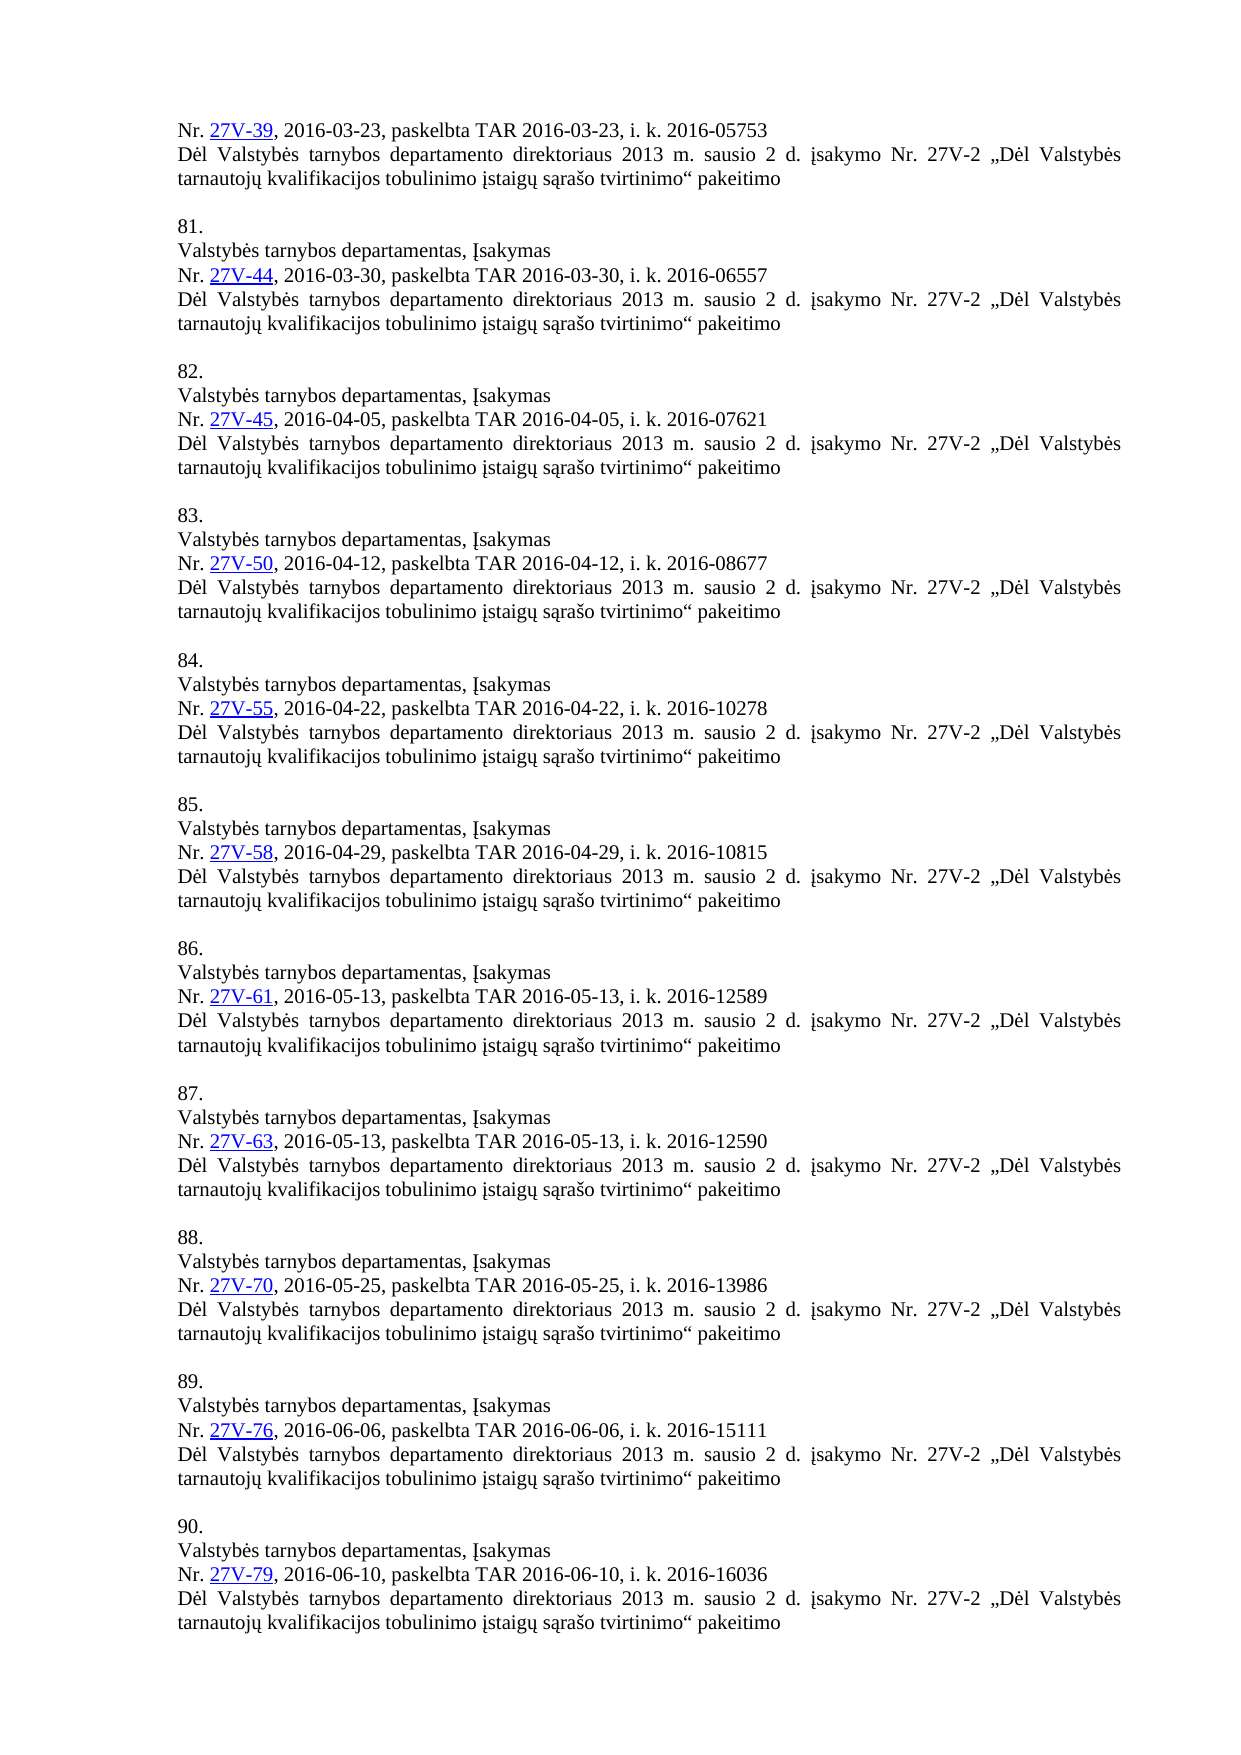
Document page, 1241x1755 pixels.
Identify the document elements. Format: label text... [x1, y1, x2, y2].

text 88. [177, 1225, 1122, 1249]
text Nr. 27V-44, 2016-03-30, paskelbta TAR 2016-03-30, i. k. 2016-06557 [177, 262, 1122, 287]
text 85. [177, 792, 1122, 816]
text Dėl Valstybės tarnybos departamento direktoriaus 2013 m. sausio 2 d. įsakymo Nr. 27V-2 „Dėl Valstybės tarnautojų kvalifikacijos tobulinimo įstaigų sąrašo tvirtinimo“ pakeitimo [177, 1008, 1122, 1057]
text Valstybės tarnybos departamentas, Įsakymas [177, 1105, 1122, 1129]
text Nr. 27V-39, 2016-03-23, paskelbta TAR 2016-03-23, i. k. 2016-05753 [177, 118, 1122, 142]
text 82. [177, 359, 1122, 383]
text Nr. 27V-70, 2016-05-25, paskelbta TAR 2016-05-25, i. k. 2016-13986 [177, 1273, 1122, 1297]
text 81. [177, 214, 1122, 238]
text Valstybės tarnybos departamentas, Įsakymas [177, 672, 1122, 696]
text Valstybės tarnybos departamentas, Įsakymas [177, 383, 1122, 407]
text Valstybės tarnybos departamentas, Įsakymas [177, 1538, 1122, 1562]
text Nr. 27V-50, 2016-04-12, paskelbta TAR 2016-04-12, i. k. 2016-08677 [177, 551, 1122, 575]
text Dėl Valstybės tarnybos departamento direktoriaus 2013 m. sausio 2 d. įsakymo Nr. 27V-2 „Dėl Valstybės tarnautojų kvalifikacijos tobulinimo įstaigų sąrašo tvirtinimo“ pakeitimo [177, 1297, 1122, 1345]
text Valstybės tarnybos departamentas, Įsakymas [177, 527, 1122, 551]
text Nr. 27V-63, 2016-05-13, paskelbta TAR 2016-05-13, i. k. 2016-12590 [177, 1129, 1122, 1153]
text Dėl Valstybės tarnybos departamento direktoriaus 2013 m. sausio 2 d. įsakymo Nr. 27V-2 „Dėl Valstybės tarnautojų kvalifikacijos tobulinimo įstaigų sąrašo tvirtinimo“ pakeitimo [177, 1153, 1122, 1201]
text Dėl Valstybės tarnybos departamento direktoriaus 2013 m. sausio 2 d. įsakymo Nr. 27V-2 „Dėl Valstybės tarnautojų kvalifikacijos tobulinimo įstaigų sąrašo tvirtinimo“ pakeitimo [177, 720, 1122, 768]
text Valstybės tarnybos departamentas, Įsakymas [177, 1393, 1122, 1417]
text Valstybės tarnybos departamentas, Įsakymas [177, 960, 1122, 984]
text Nr. 27V-45, 2016-04-05, paskelbta TAR 2016-04-05, i. k. 2016-07621 [177, 407, 1122, 431]
text 86. [177, 936, 1122, 960]
text 84. [177, 647, 1122, 672]
text Dėl Valstybės tarnybos departamento direktoriaus 2013 m. sausio 2 d. įsakymo Nr. 27V-2 „Dėl Valstybės tarnautojų kvalifikacijos tobulinimo įstaigų sąrašo tvirtinimo“ pakeitimo [177, 142, 1122, 190]
text Dėl Valstybės tarnybos departamento direktoriaus 2013 m. sausio 2 d. įsakymo Nr. 27V-2 „Dėl Valstybės tarnautojų kvalifikacijos tobulinimo įstaigų sąrašo tvirtinimo“ pakeitimo [177, 287, 1122, 335]
text Nr. 27V-55, 2016-04-22, paskelbta TAR 2016-04-22, i. k. 2016-10278 [177, 696, 1122, 720]
text Nr. 27V-79, 2016-06-10, paskelbta TAR 2016-06-10, i. k. 2016-16036 [177, 1562, 1122, 1586]
text Valstybės tarnybos departamentas, Įsakymas [177, 238, 1122, 262]
text Nr. 27V-76, 2016-06-06, paskelbta TAR 2016-06-06, i. k. 2016-15111 [177, 1417, 1122, 1442]
text 89. [177, 1369, 1122, 1393]
text Valstybės tarnybos departamentas, Įsakymas [177, 1249, 1122, 1273]
text Valstybės tarnybos departamentas, Įsakymas [177, 816, 1122, 840]
text Nr. 27V-61, 2016-05-13, paskelbta TAR 2016-05-13, i. k. 2016-12589 [177, 984, 1122, 1008]
text 90. [177, 1514, 1122, 1538]
text Nr. 27V-58, 2016-04-29, paskelbta TAR 2016-04-29, i. k. 2016-10815 [177, 840, 1122, 864]
text Dėl Valstybės tarnybos departamento direktoriaus 2013 m. sausio 2 d. įsakymo Nr. 27V-2 „Dėl Valstybės tarnautojų kvalifikacijos tobulinimo įstaigų sąrašo tvirtinimo“ pakeitimo [177, 1442, 1122, 1490]
text 87. [177, 1081, 1122, 1105]
text Dėl Valstybės tarnybos departamento direktoriaus 2013 m. sausio 2 d. įsakymo Nr. 27V-2 „Dėl Valstybės tarnautojų kvalifikacijos tobulinimo įstaigų sąrašo tvirtinimo“ pakeitimo [177, 864, 1122, 912]
text Dėl Valstybės tarnybos departamento direktoriaus 2013 m. sausio 2 d. įsakymo Nr. 27V-2 „Dėl Valstybės tarnautojų kvalifikacijos tobulinimo įstaigų sąrašo tvirtinimo“ pakeitimo [177, 1586, 1122, 1634]
text 83. [177, 503, 1122, 527]
text Dėl Valstybės tarnybos departamento direktoriaus 2013 m. sausio 2 d. įsakymo Nr. 27V-2 „Dėl Valstybės tarnautojų kvalifikacijos tobulinimo įstaigų sąrašo tvirtinimo“ pakeitimo [177, 431, 1122, 479]
text Dėl Valstybės tarnybos departamento direktoriaus 2013 m. sausio 2 d. įsakymo Nr. 27V-2 „Dėl Valstybės tarnautojų kvalifikacijos tobulinimo įstaigų sąrašo tvirtinimo“ pakeitimo [177, 575, 1122, 623]
